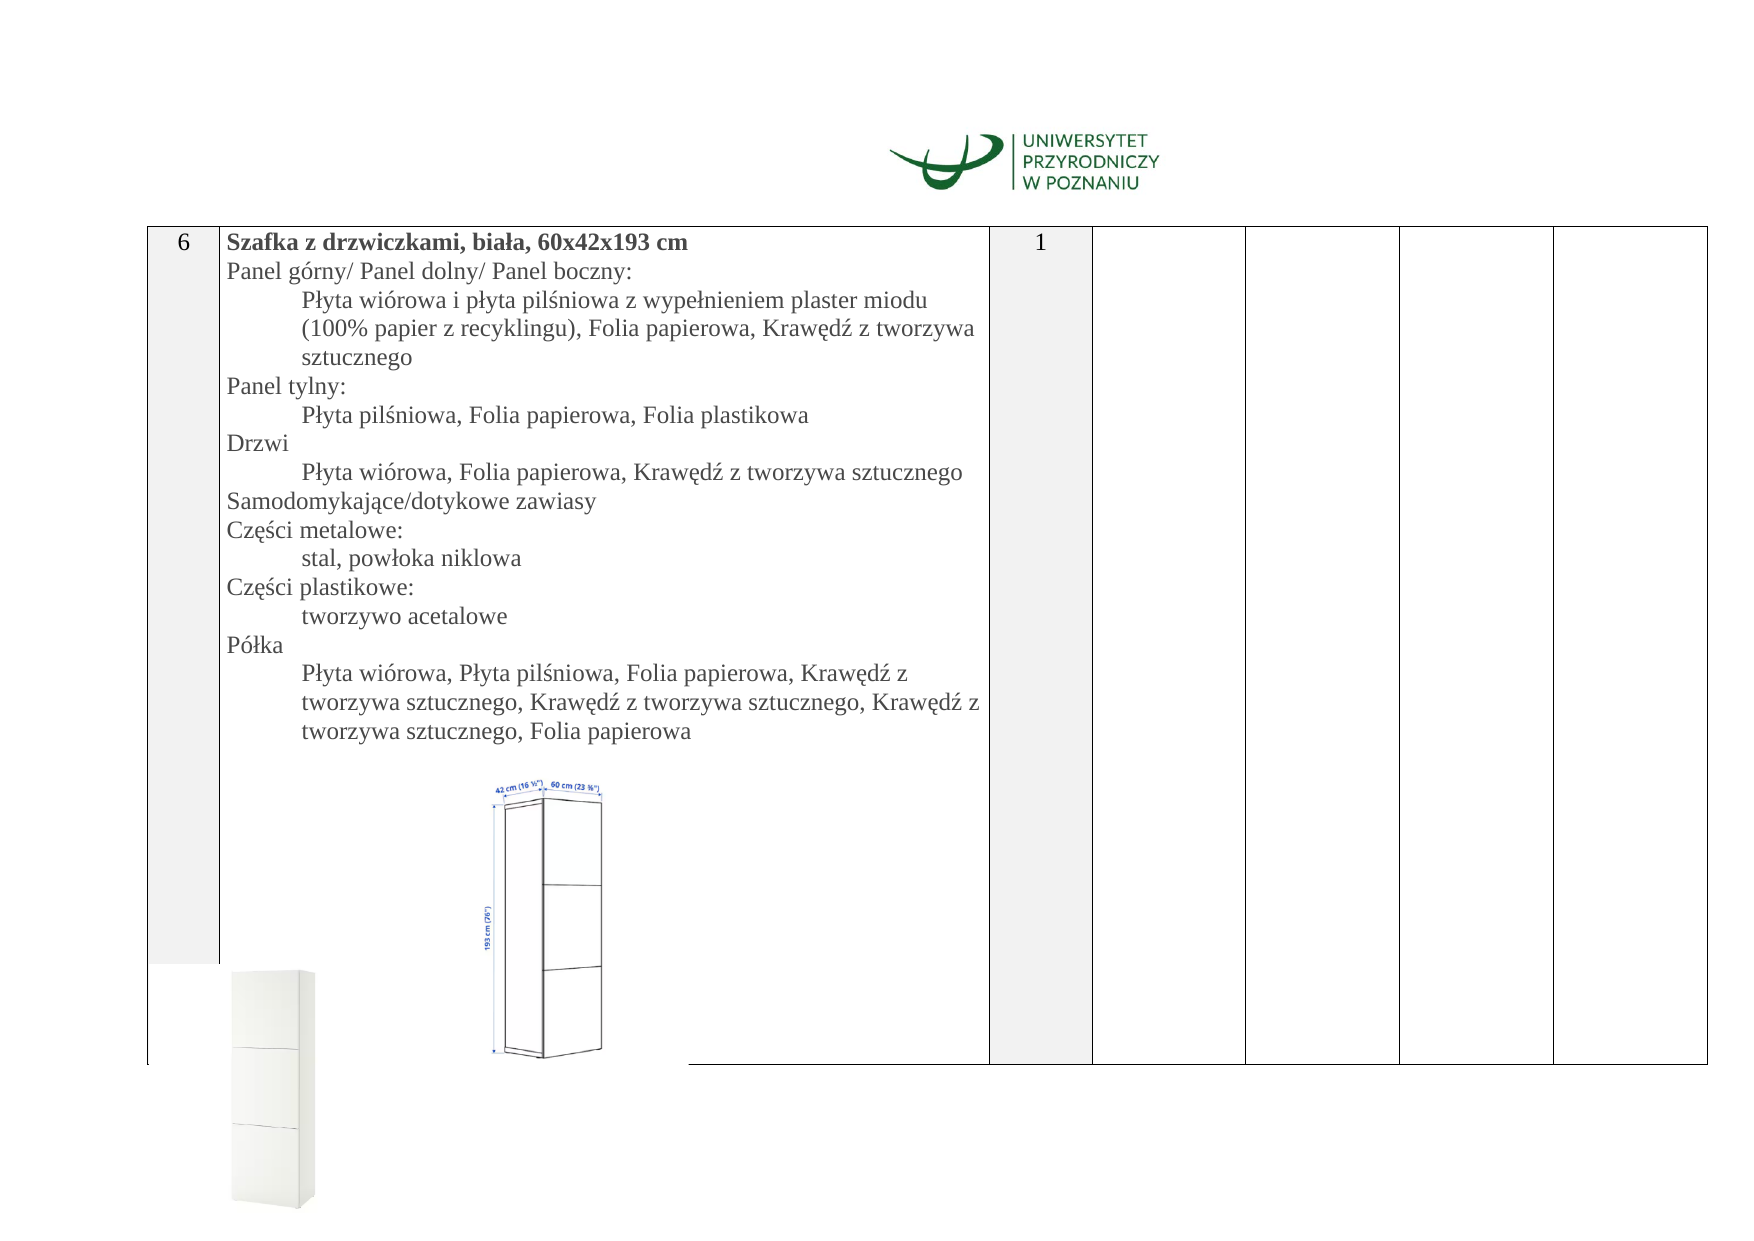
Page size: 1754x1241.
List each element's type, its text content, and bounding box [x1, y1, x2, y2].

table_cell Szafka z drzwiczkami, biała, 60x42x193 cm Panel górny/ Panel dolny/ Panel boczny: Płyta wiórowa i płyta pilśniowa z wypełnieniem plaster miodu (100% papier z recyklingu), Folia papierowa, Krawędź z tworzywa sztucznego Panel tylny: Płyta pilśniowa, Folia papierowa, Folia plastikowa Drzwi Płyta wiórowa, Folia papierowa, Krawędź z tworzywa sztucznego Samodomykające/dotykowe zawiasy Części metalowe: stal, powłoka niklowa Części plastikowe: tworzywo acetalowe Półka Płyta wiórowa, Płyta pilśniowa, Folia papierowa, Krawędź z tworzywa sztucznego, Krawędź z tworzywa sztucznego, Krawędź z tworzywa sztucznego, Folia papierowa [220, 227, 301, 964]
table_cell [1554, 227, 1707, 1064]
table_cell [1246, 227, 1399, 1064]
table_cell 1 [990, 227, 1092, 1064]
table_cell [1400, 227, 1553, 1064]
table_cell [1093, 227, 1245, 1064]
table_cell 6 [148, 227, 219, 964]
